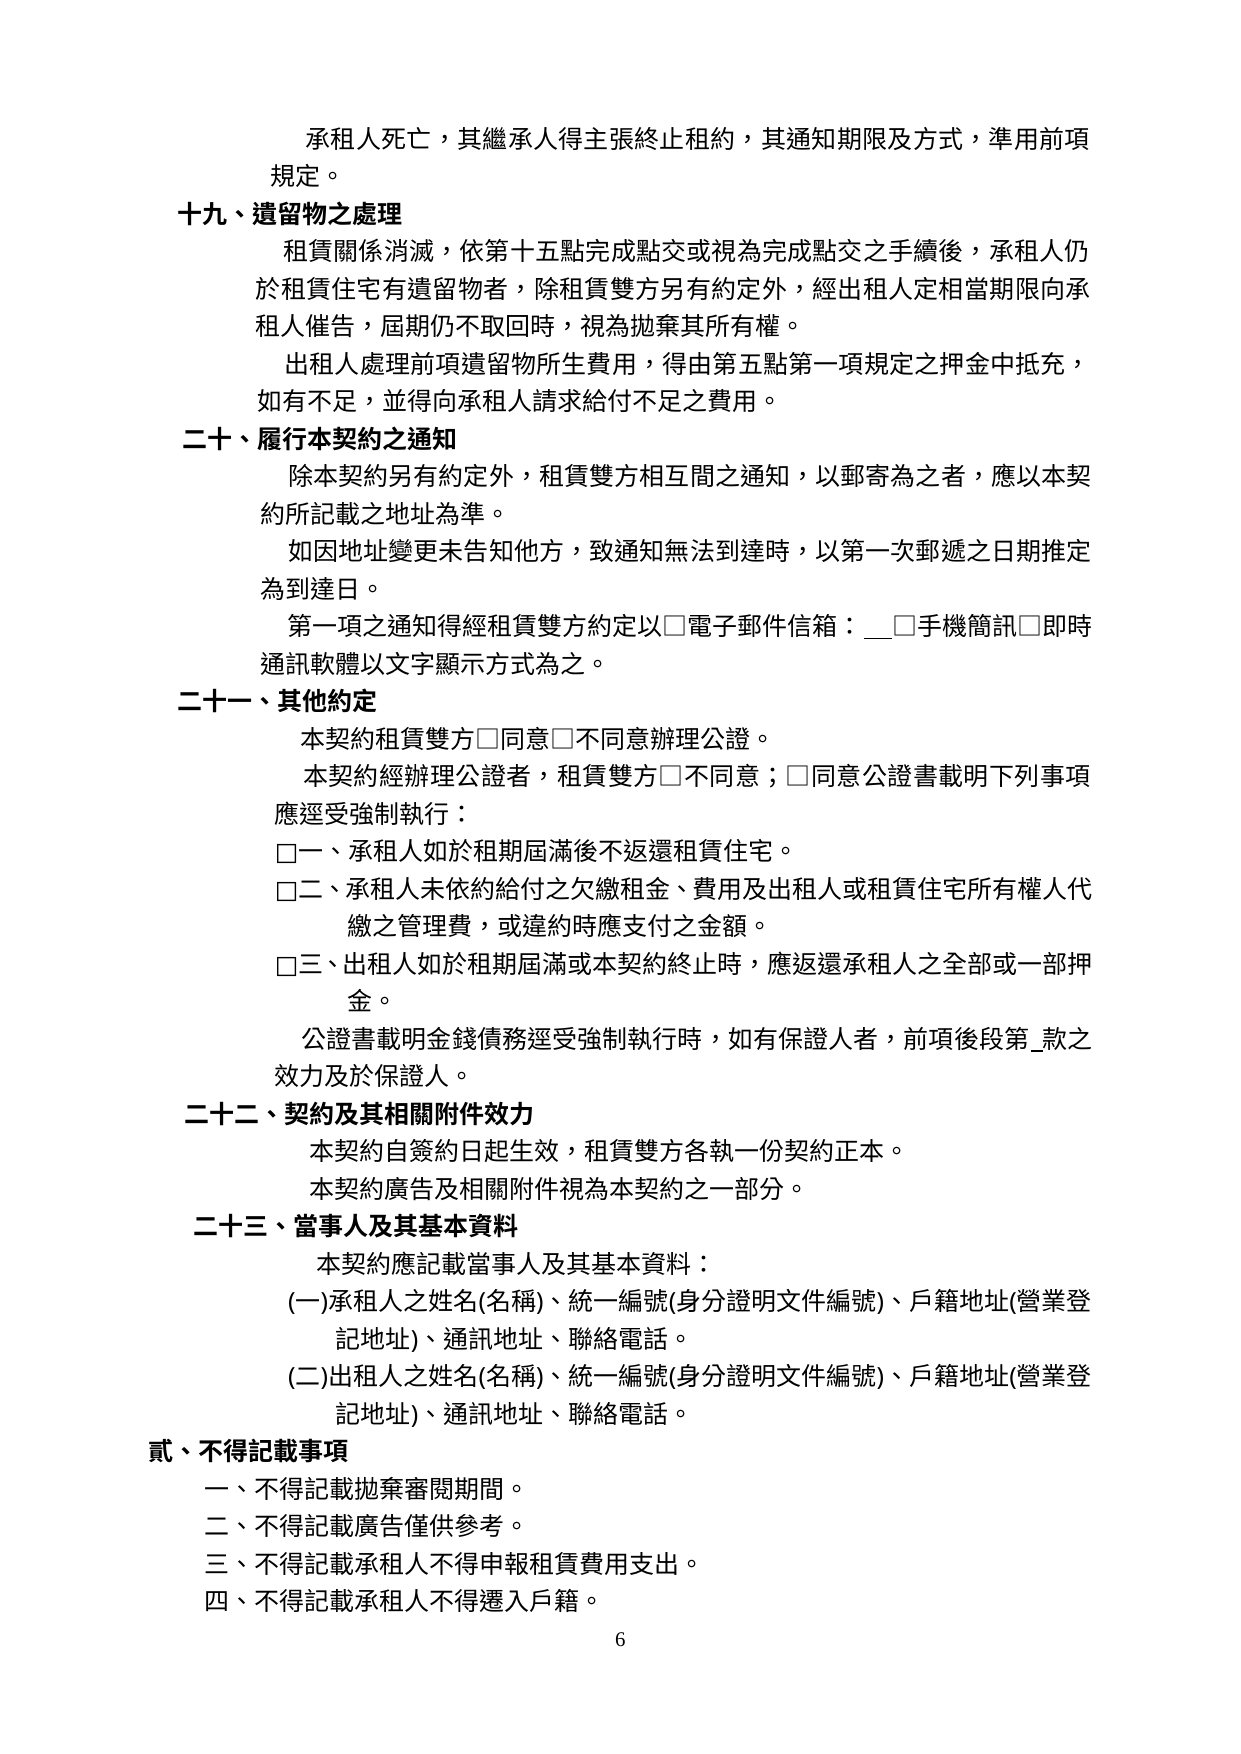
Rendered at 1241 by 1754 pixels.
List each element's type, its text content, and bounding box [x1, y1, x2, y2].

text 二十一、其他約定 [177, 681, 1092, 718]
text 承租人死亡，其繼承人得主張終止租約，其通知期限及方式，準用前項規定。 [270, 118, 1092, 193]
text 本契約經辦理公證者，租賃雙方□不同意；□同意公證書載明下列事項應逕受強制執行： [274, 756, 1092, 831]
text 本契約租賃雙方□同意□不同意辦理公證。 [251, 718, 1092, 756]
text 除本契約另有約定外，租賃雙方相互間之通知，以郵寄為之者，應以本契約所記載之地址為準。 [260, 456, 1092, 531]
text 租賃關係消滅，依第十五點完成點交或視為完成點交之手續後，承租人仍於租賃住宅有遺留物者，除租賃雙方另有約定外，經出租人定相當期限向承租人催告，屆期仍不取回時，視為拋棄其所有權。 [256, 231, 1092, 343]
text 十九、遺留物之處理 [177, 193, 1092, 231]
text 三、不得記載承租人不得申報租賃費用支出。 [204, 1543, 1092, 1581]
text (一)承租人之姓名(名稱)、統一編號(身分證明文件編號)、戶籍地址(營業登記地址)、通訊地址、聯絡電話。 [288, 1281, 1092, 1356]
text (二)出租人之姓名(名稱)、統一編號(身分證明文件編號)、戶籍地址(營業登記地址)、通訊地址、聯絡電話。 [288, 1356, 1092, 1431]
text 如因地址變更未告知他方，致通知無法到達時，以第一次郵遞之日期推定為到達日。 [260, 531, 1092, 606]
text 公證書載明金錢債務逕受強制執行時，如有保證人者，前項後段第 款之效力及於保證人。 [274, 1018, 1092, 1093]
text 本契約廣告及相關附件視為本契約之一部分。 [250, 1168, 1092, 1206]
text 二十、履行本契約之通知 [183, 418, 1092, 456]
text 四、不得記載承租人不得遷入戶籍。 [204, 1581, 1092, 1618]
text 二十三、當事人及其基本資料 [193, 1206, 1092, 1243]
text 二十二、契約及其相關附件效力 [184, 1093, 1092, 1131]
text 本契約自簽約日起生效，租賃雙方各執一份契約正本。 [250, 1131, 1092, 1168]
text □三、出租人如於租期屆滿或本契約終止時，應返還承租人之全部或一部押金。 [274, 943, 1092, 1018]
text □二、承租人未依約給付之欠繳租金、費用及出租人或租賃住宅所有權人代繳之管理費，或違約時應支付之金額。 [274, 868, 1092, 943]
text 二、不得記載廣告僅供參考。 [204, 1506, 1092, 1543]
text □一、承租人如於租期屆滿後不返還租賃住宅。 [274, 831, 1092, 868]
text 貳、不得記載事項 [148, 1431, 1092, 1468]
text 本契約應記載當事人及其基本資料： [237, 1243, 1092, 1281]
text 一、不得記載拋棄審閱期間。 [204, 1468, 1092, 1506]
text 出租人處理前項遺留物所生費用，得由第五點第一項規定之押金中抵充，如有不足，並得向承租人請求給付不足之費用。 [257, 343, 1092, 418]
text 第一項之通知得經租賃雙方約定以□電子郵件信箱： □手機簡訊□即時通訊軟體以文字顯示方式為之。 [260, 606, 1092, 681]
